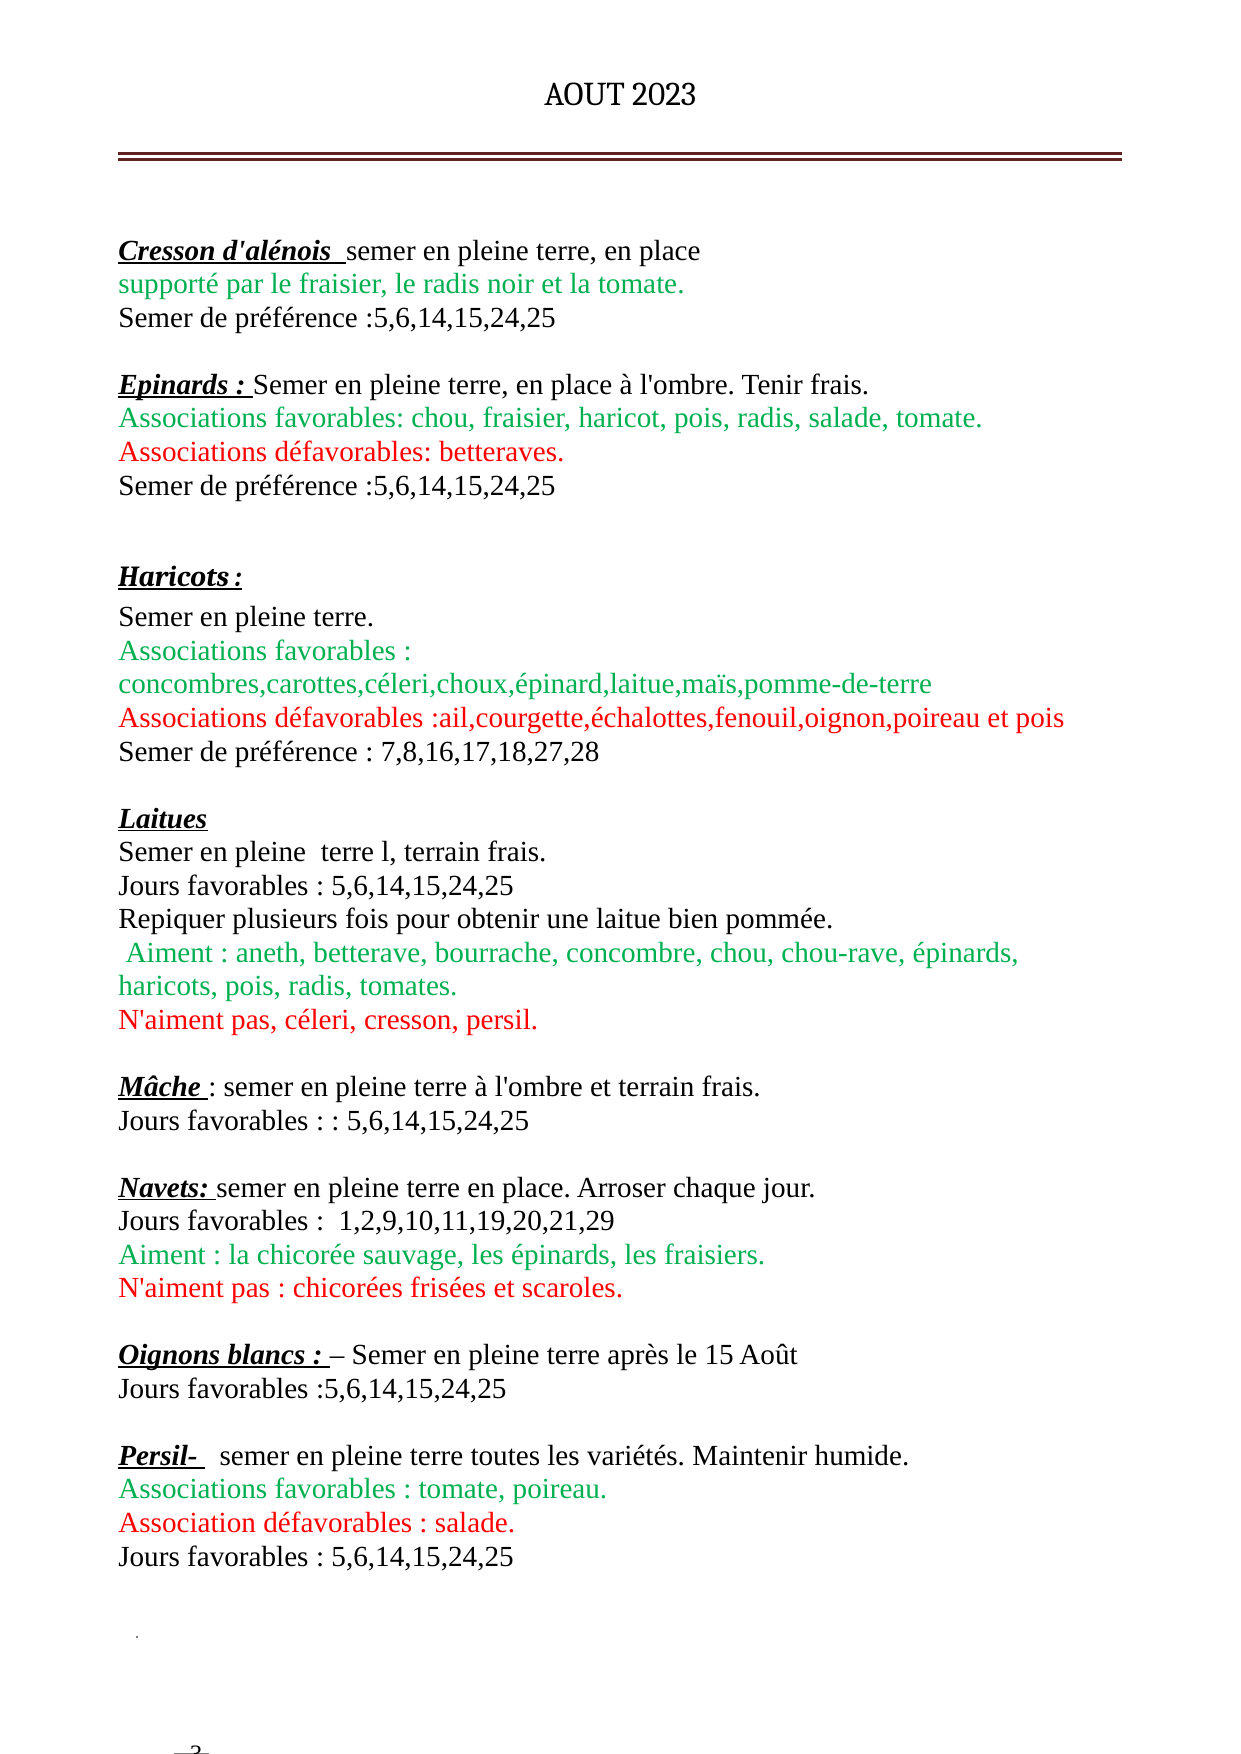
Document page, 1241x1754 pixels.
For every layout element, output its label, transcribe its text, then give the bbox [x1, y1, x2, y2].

text Jours favorables : 5,6,14,15,24,25 [118, 1539, 1122, 1572]
text Jours favorables : 1,2,9,10,11,19,20,21,29 [118, 1203, 1122, 1237]
text Semer de préférence :5,6,14,15,24,25 [118, 300, 1122, 333]
text N'aiment pas, céleri, cresson, persil. [118, 1002, 1122, 1036]
text Cresson d'alénois semer en pleine terre, en place [118, 233, 1122, 266]
text Jours favorables : : 5,6,14,15,24,25 [118, 1103, 1122, 1136]
text Aiment : aneth, betterave, bourrache, concombre, chou, chou-rave, épinards, haricots, pois, radis, tomates. [118, 935, 1122, 1002]
text Jours favorables :5,6,14,15,24,25 [118, 1371, 1122, 1404]
text supporté par le fraisier, le radis noir et la tomate. [118, 266, 1122, 300]
text Navets: semer en pleine terre en place. Arroser chaque jour. [118, 1170, 1122, 1203]
text Semer en pleine terre l, terrain frais. [118, 834, 1122, 868]
text Epinards : Semer en pleine terre, en place à l'ombre. Tenir frais. [118, 367, 1122, 401]
text Associations favorables: chou, fraisier, haricot, pois, radis, salade, tomate. [118, 401, 1122, 434]
text Repiquer plusieurs fois pour obtenir une laitue bien pommée. [118, 901, 1122, 935]
text Semer de préférence : 7,8,16,17,18,27,28 [118, 734, 1122, 767]
text Associations favorables : tomate, poireau. [118, 1472, 1122, 1505]
text Associations défavorables: betteraves. [118, 434, 1122, 468]
text Association défavorables : salade. [118, 1505, 1122, 1539]
text Associations favorables : concombres,carottes,céleri,choux,épinard,laitue,maïs,pomme-de-terre [118, 633, 1122, 700]
text Jours favorables : 5,6,14,15,24,25 [118, 868, 1122, 901]
text Mâche : semer en pleine terre à l'ombre et terrain frais. [118, 1069, 1122, 1103]
text Associations défavorables :ail,courgette,échalottes,fenouil,oignon,poireau et pois [118, 700, 1122, 734]
text Semer de préférence :5,6,14,15,24,25 [118, 468, 1122, 501]
text Persil- semer en pleine terre toutes les variétés. Maintenir humide. [118, 1438, 1122, 1472]
text N'aiment pas : chicorées frisées et scaroles. [118, 1270, 1122, 1304]
text Aiment : la chicorée sauvage, les épinards, les fraisiers. [118, 1237, 1122, 1270]
text Semer en pleine terre. [118, 599, 1122, 633]
text Oignons blancs : – Semer en pleine terre après le 15 Août [118, 1337, 1122, 1371]
subtitle Haricots : [118, 560, 1122, 593]
text Laitues [118, 801, 1122, 834]
